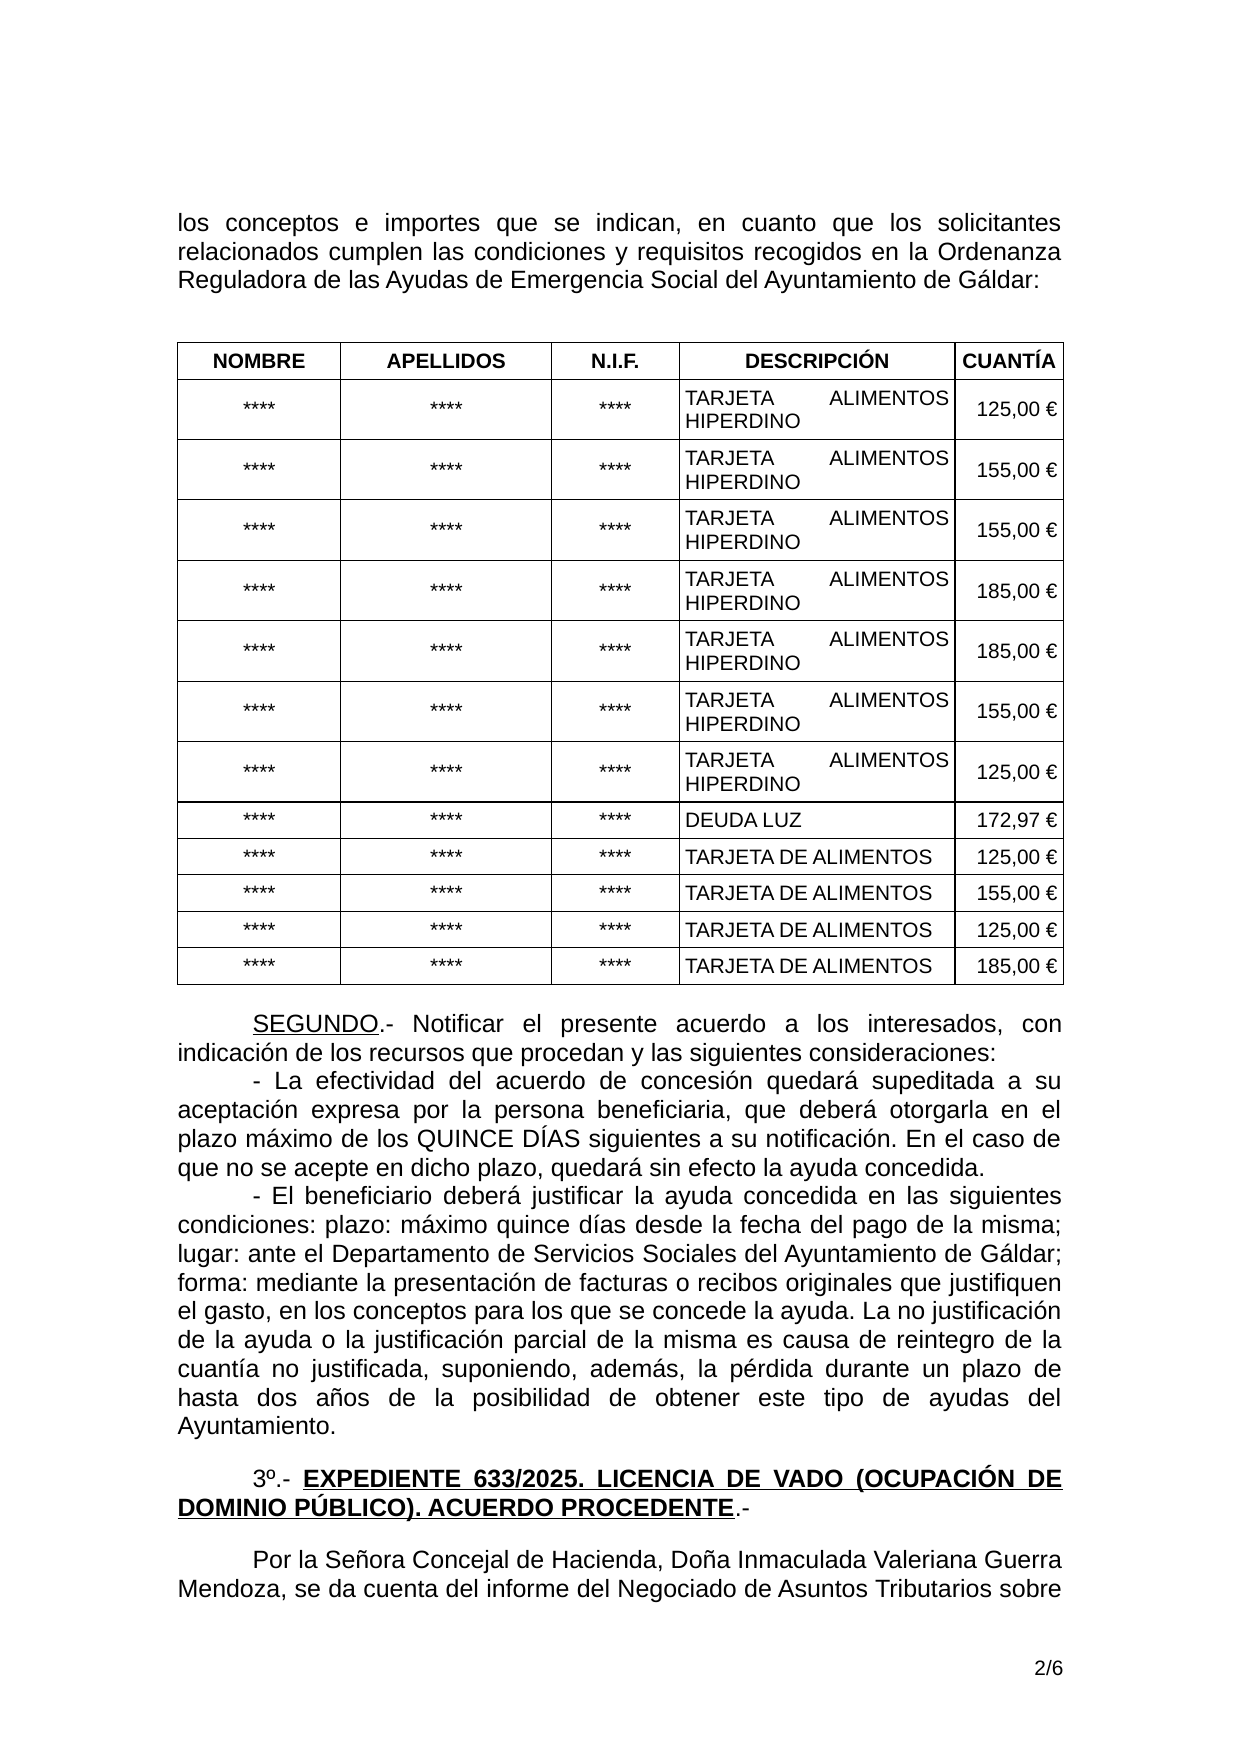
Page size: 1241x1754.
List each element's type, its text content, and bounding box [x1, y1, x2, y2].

table_cell **** [178, 803, 340, 838]
table_cell 185,00 € [956, 948, 1063, 984]
table_cell TARJETA ALIMENTOS HIPERDINO [680, 440, 954, 499]
table_cell TARJETA ALIMENTOS HIPERDINO [680, 380, 954, 439]
table_cell **** [552, 561, 679, 620]
table_cell TARJETA ALIMENTOS HIPERDINO [680, 682, 954, 741]
table_cell **** [341, 948, 551, 984]
table_cell **** [341, 839, 551, 874]
table_cell **** [341, 875, 551, 911]
table_cell 125,00 € [956, 839, 1063, 874]
table_cell **** [178, 912, 340, 947]
table_header DESCRIPCIÓN [680, 343, 954, 378]
table_cell TARJETA ALIMENTOS HIPERDINO [680, 500, 954, 560]
table_cell 155,00 € [956, 682, 1063, 741]
table_cell **** [341, 803, 551, 838]
table_cell **** [178, 682, 340, 741]
text 3º.- EXPEDIENTE 633/2025. LICENCIA DE VADO (OCUPACIÓN DE DOMINIO PÚBLICO). ACUERDO PROCEDENTE.- [177, 1464, 1063, 1521]
table_cell DEUDA LUZ [680, 803, 954, 838]
table_cell **** [341, 742, 551, 801]
table_cell **** [552, 682, 679, 741]
table_cell **** [178, 742, 340, 801]
table_header NOMBRE [178, 343, 340, 378]
table_cell **** [552, 948, 679, 984]
table_cell TARJETA ALIMENTOS HIPERDINO [680, 742, 954, 801]
text Por la Señora Concejal de Hacienda, Doña Inmaculada Valeriana Guerra Mendoza, se da cuenta del informe del Negociado de Asuntos Tributarios sobre [177, 1545, 1063, 1603]
table_cell 172,97 € [956, 803, 1063, 838]
table_cell 185,00 € [956, 561, 1063, 620]
table_cell **** [341, 682, 551, 741]
table_cell 155,00 € [956, 500, 1063, 560]
table_cell **** [178, 440, 340, 499]
table_cell TARJETA DE ALIMENTOS [680, 912, 954, 947]
table_header CUANTÍA [956, 343, 1063, 378]
table_cell **** [552, 380, 679, 439]
table_cell **** [341, 621, 551, 681]
text SEGUNDO.- Notificar el presente acuerdo a los interesados, con indicación de los recursos que procedan y las siguientes consideraciones: [177, 1009, 1063, 1066]
table_cell TARJETA ALIMENTOS HIPERDINO [680, 561, 954, 620]
table_header N.I.F. [552, 343, 679, 378]
table_cell 185,00 € [956, 621, 1063, 681]
table_cell **** [552, 875, 679, 911]
text - El beneficiario deberá justificar la ayuda concedida en las siguientes condiciones: plazo: máximo quince días desde la fecha del pago de la misma; lugar: ante el Departamento de Servicios Sociales del Ayuntamiento de Gáldar; forma: mediante la presentación de facturas o recibos originales que justifiquen el gasto, en los conceptos para los que se concede la ayuda. La no justificación de la ayuda o la justificación parcial de la misma es causa de reintegro de la cuantía no justificada, suponiendo, además, la pérdida durante un plazo de hasta dos años de la posibilidad de obtener este tipo de ayudas del Ayuntamiento. [177, 1181, 1063, 1440]
table_cell **** [178, 500, 340, 560]
table_cell TARJETA ALIMENTOS HIPERDINO [680, 621, 954, 681]
table_cell **** [178, 948, 340, 984]
table_header APELLIDOS [341, 343, 551, 378]
table_cell **** [178, 380, 340, 439]
table_cell **** [341, 561, 551, 620]
table_cell 125,00 € [956, 380, 1063, 439]
table_cell **** [552, 742, 679, 801]
table_cell **** [178, 875, 340, 911]
text los conceptos e importes que se indican, en cuanto que los solicitantes relacionados cumplen las condiciones y requisitos recogidos en la Ordenanza Reguladora de las Ayudas de Emergencia Social del Ayuntamiento de Gáldar: [177, 208, 1063, 294]
table_cell **** [552, 500, 679, 560]
table_cell **** [178, 561, 340, 620]
table_cell **** [341, 912, 551, 947]
table_cell TARJETA DE ALIMENTOS [680, 875, 954, 911]
table_cell 125,00 € [956, 742, 1063, 801]
table_cell **** [341, 380, 551, 439]
table_cell **** [178, 839, 340, 874]
table_cell **** [552, 440, 679, 499]
table_cell **** [341, 500, 551, 560]
table_cell **** [552, 803, 679, 838]
table_cell **** [552, 912, 679, 947]
table_cell 155,00 € [956, 440, 1063, 499]
table_cell **** [552, 839, 679, 874]
table_cell **** [552, 621, 679, 681]
text - La efectividad del acuerdo de concesión quedará supeditada a su aceptación expresa por la persona beneficiaria, que deberá otorgarla en el plazo máximo de los QUINCE DÍAS siguientes a su notificación. En el caso de que no se acepte en dicho plazo, quedará sin efecto la ayuda concedida. [177, 1066, 1063, 1181]
table_cell 155,00 € [956, 875, 1063, 911]
table_cell 125,00 € [956, 912, 1063, 947]
table_cell **** [178, 621, 340, 681]
table_cell TARJETA DE ALIMENTOS [680, 839, 954, 874]
table_cell TARJETA DE ALIMENTOS [680, 948, 954, 984]
table_cell **** [341, 440, 551, 499]
